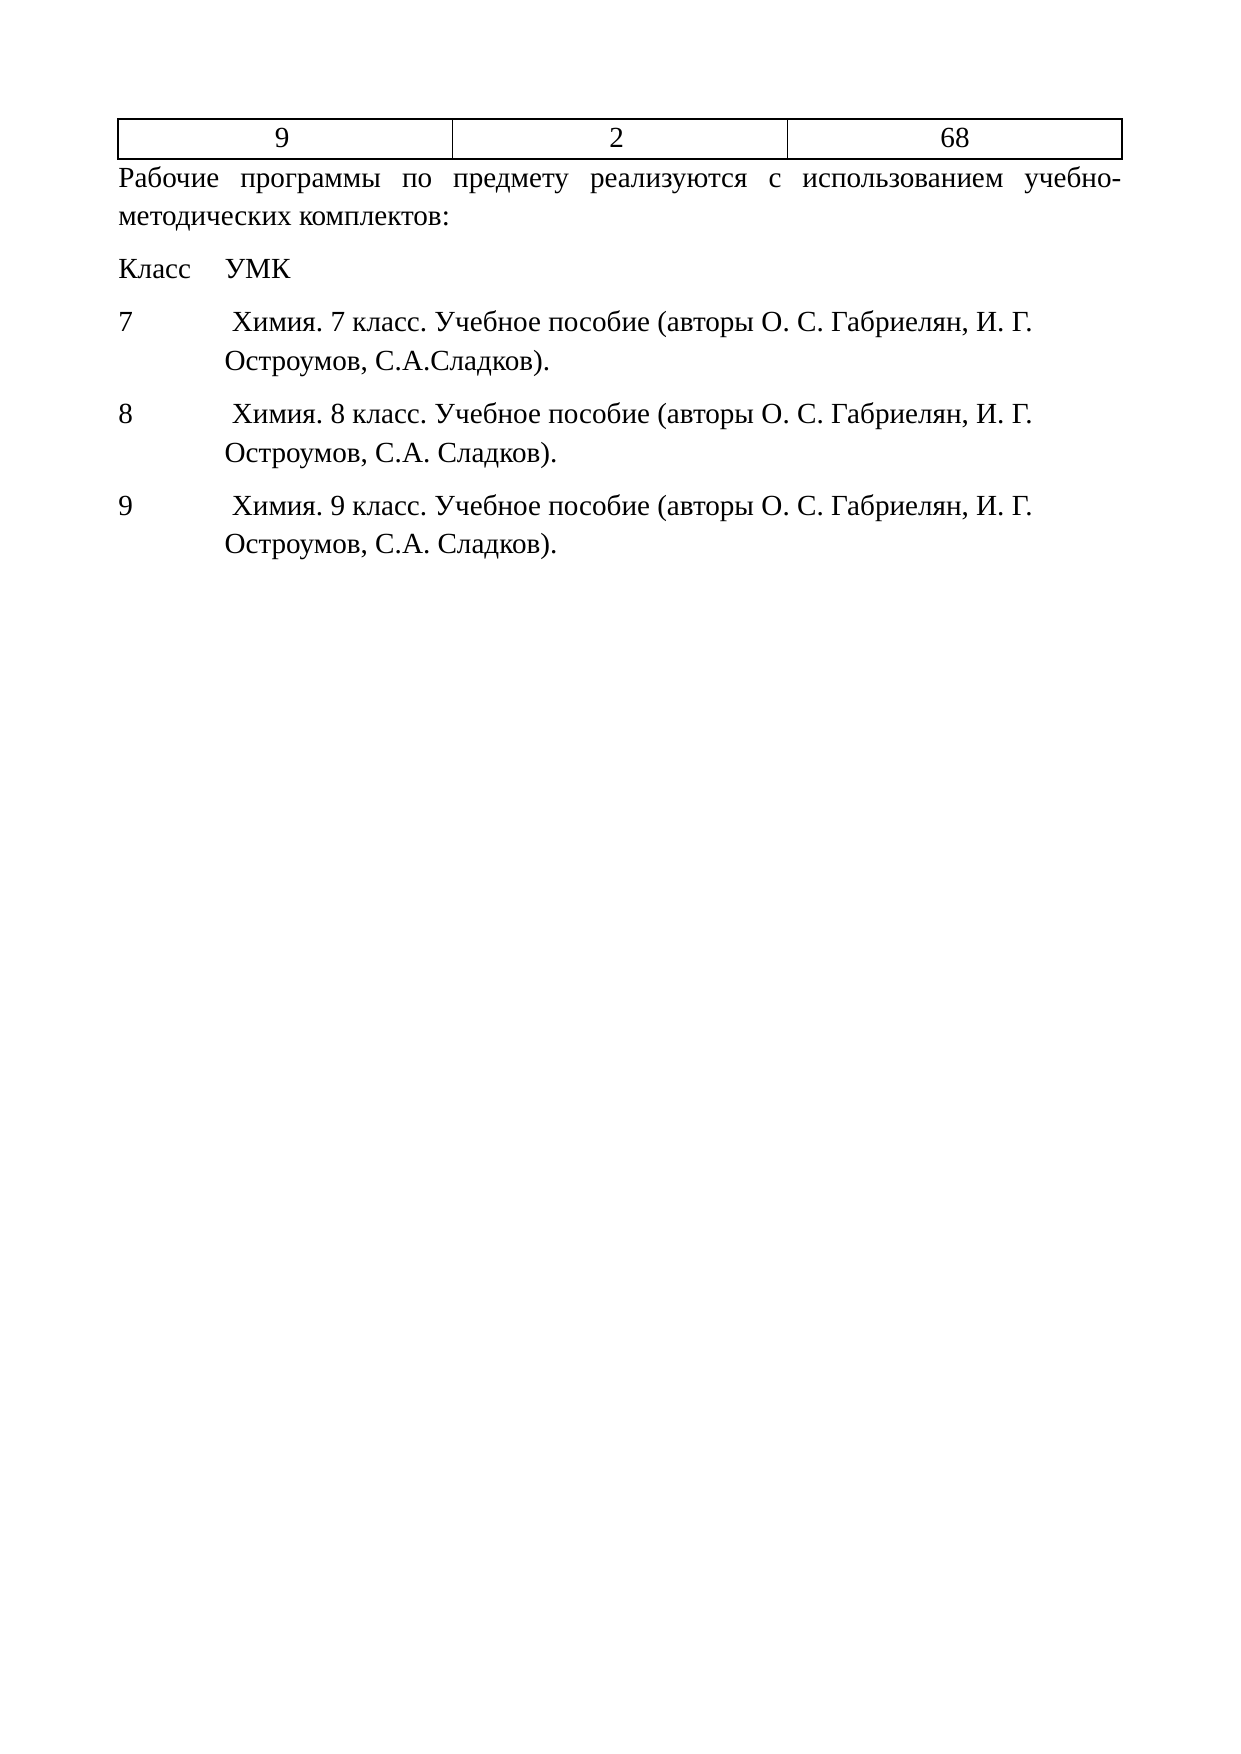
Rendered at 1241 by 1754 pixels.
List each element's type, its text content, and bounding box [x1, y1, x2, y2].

table_header Класс [118, 251, 224, 304]
table_cell Химия. 7 класс. Учебное пособие (авторы О. С. Габриелян, И. Г. Остроумов, С.А.Сладков). [224, 305, 1122, 396]
table_cell Химия. 8 класс. Учебное пособие (авторы О. С. Габриелян, И. Г. Остроумов, С.А. Сладков). [224, 396, 1122, 488]
table_cell 8 [118, 396, 224, 488]
text Рабочие программы по предмету реализуются с использованием учебно-методических комплектов: [118, 160, 1122, 232]
table_cell 9 [118, 488, 224, 579]
table_header УМК [224, 251, 1122, 304]
table_cell Химия. 9 класс. Учебное пособие (авторы О. С. Габриелян, И. Г. Остроумов, С.А. Сладков). [224, 488, 1122, 579]
table_cell 68 [788, 120, 1121, 158]
table_cell 9 [119, 120, 452, 158]
table_cell 2 [453, 120, 787, 158]
table_cell 7 [118, 305, 224, 396]
